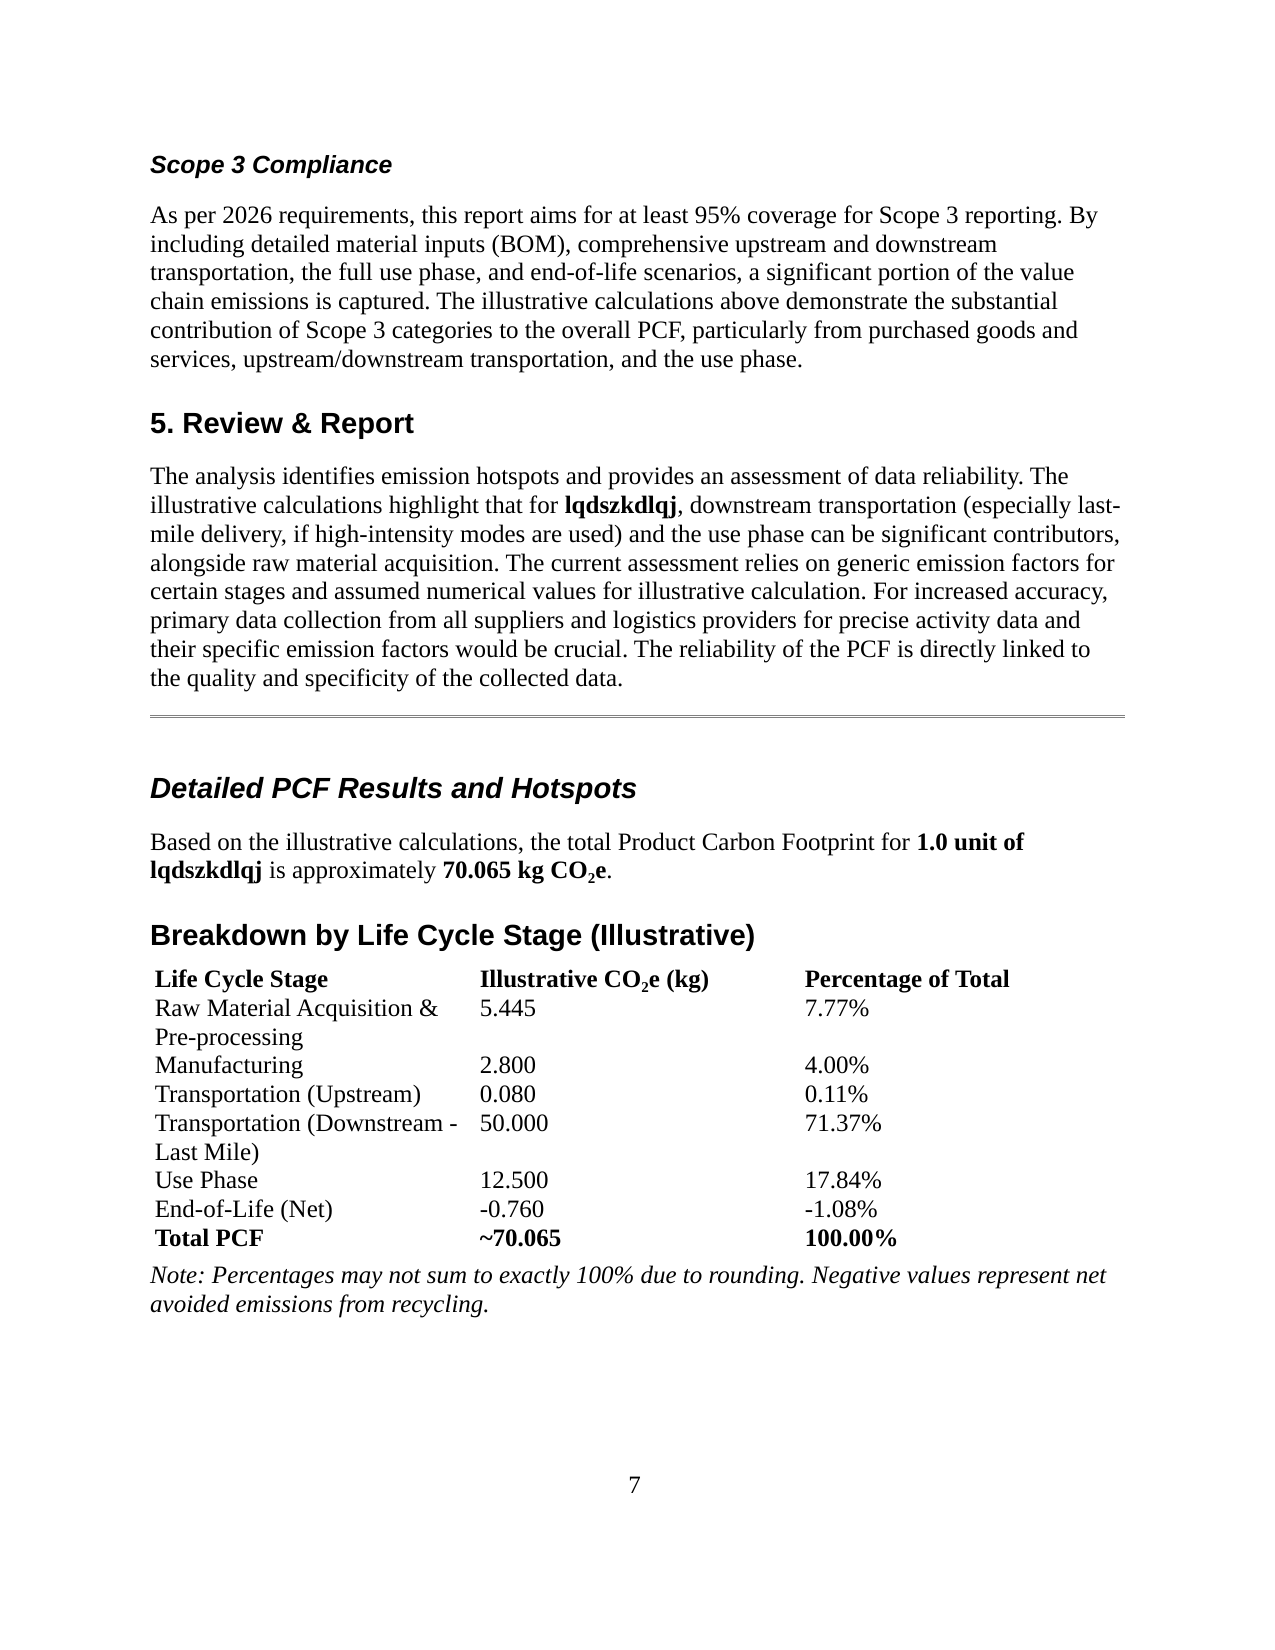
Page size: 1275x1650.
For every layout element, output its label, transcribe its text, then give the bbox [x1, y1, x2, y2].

subtitle Scope 3 Compliance [150, 150, 1125, 178]
table_cell Transportation (Downstream - Last Mile) [150, 1108, 475, 1165]
table_cell 100.00% [800, 1223, 1125, 1252]
table_cell 50.000 [475, 1108, 800, 1165]
table_cell 12.500 [475, 1165, 800, 1194]
table_cell ~70.065 [475, 1223, 800, 1252]
table_cell 5.445 [475, 993, 800, 1050]
table_cell Manufacturing [150, 1050, 475, 1079]
table_cell Raw Material Acquisition & Pre-processing [150, 993, 475, 1050]
table_header Illustrative CO₂e (kg) [475, 964, 800, 993]
table_cell Transportation (Upstream) [150, 1079, 475, 1108]
table_cell 0.080 [475, 1079, 800, 1108]
subtitle Breakdown by Life Cycle Stage (Illustrative) [150, 918, 1125, 952]
table_cell -1.08% [800, 1194, 1125, 1223]
text Note: Percentages may not sum to exactly 100% due to rounding. Negative values represent net avoided emissions from recycling. [150, 1261, 1125, 1318]
text As per 2026 requirements, this report aims for at least 95% coverage for Scope 3 reporting. By including detailed material inputs (BOM), comprehensive upstream and downstream transportation, the full use phase, and end-of-life scenarios, a significant portion of the value chain emissions is captured. The illustrative calculations above demonstrate the substantial contribution of Scope 3 categories to the overall PCF, particularly from purchased goods and services, upstream/downstream transportation, and the use phase. [150, 200, 1125, 372]
table_cell -0.760 [475, 1194, 800, 1223]
text Based on the illustrative calculations, the total Product Carbon Footprint for 1.0 unit of lqdszkdlqj is approximately 70.065 kg CO₂e. [150, 827, 1125, 884]
table_cell 7.77% [800, 993, 1125, 1050]
table_cell 71.37% [800, 1108, 1125, 1165]
table_header Percentage of Total [800, 964, 1125, 993]
subtitle Detailed PCF Results and Hotspots [150, 772, 1125, 805]
table_cell 17.84% [800, 1165, 1125, 1194]
table_cell 4.00% [800, 1050, 1125, 1079]
text The analysis identifies emission hotspots and provides an assessment of data reliability. The illustrative calculations highlight that for lqdszkdlqj, downstream transportation (especially last-mile delivery, if high-intensity modes are used) and the use phase can be significant contributors, alongside raw material acquisition. The current assessment relies on generic emission factors for certain stages and assumed numerical values for illustrative calculation. For increased accuracy, primary data collection from all suppliers and logistics providers for precise activity data and their specific emission factors would be crucial. The reliability of the PCF is directly linked to the quality and specificity of the collected data. [150, 461, 1125, 691]
table_cell Total PCF [150, 1223, 475, 1252]
table_cell End-of-Life (Net) [150, 1194, 475, 1223]
table_cell 0.11% [800, 1079, 1125, 1108]
subtitle 5. Review & Report [150, 406, 1125, 440]
table_cell Use Phase [150, 1165, 475, 1194]
table_cell 2.800 [475, 1050, 800, 1079]
table_header Life Cycle Stage [150, 964, 475, 993]
